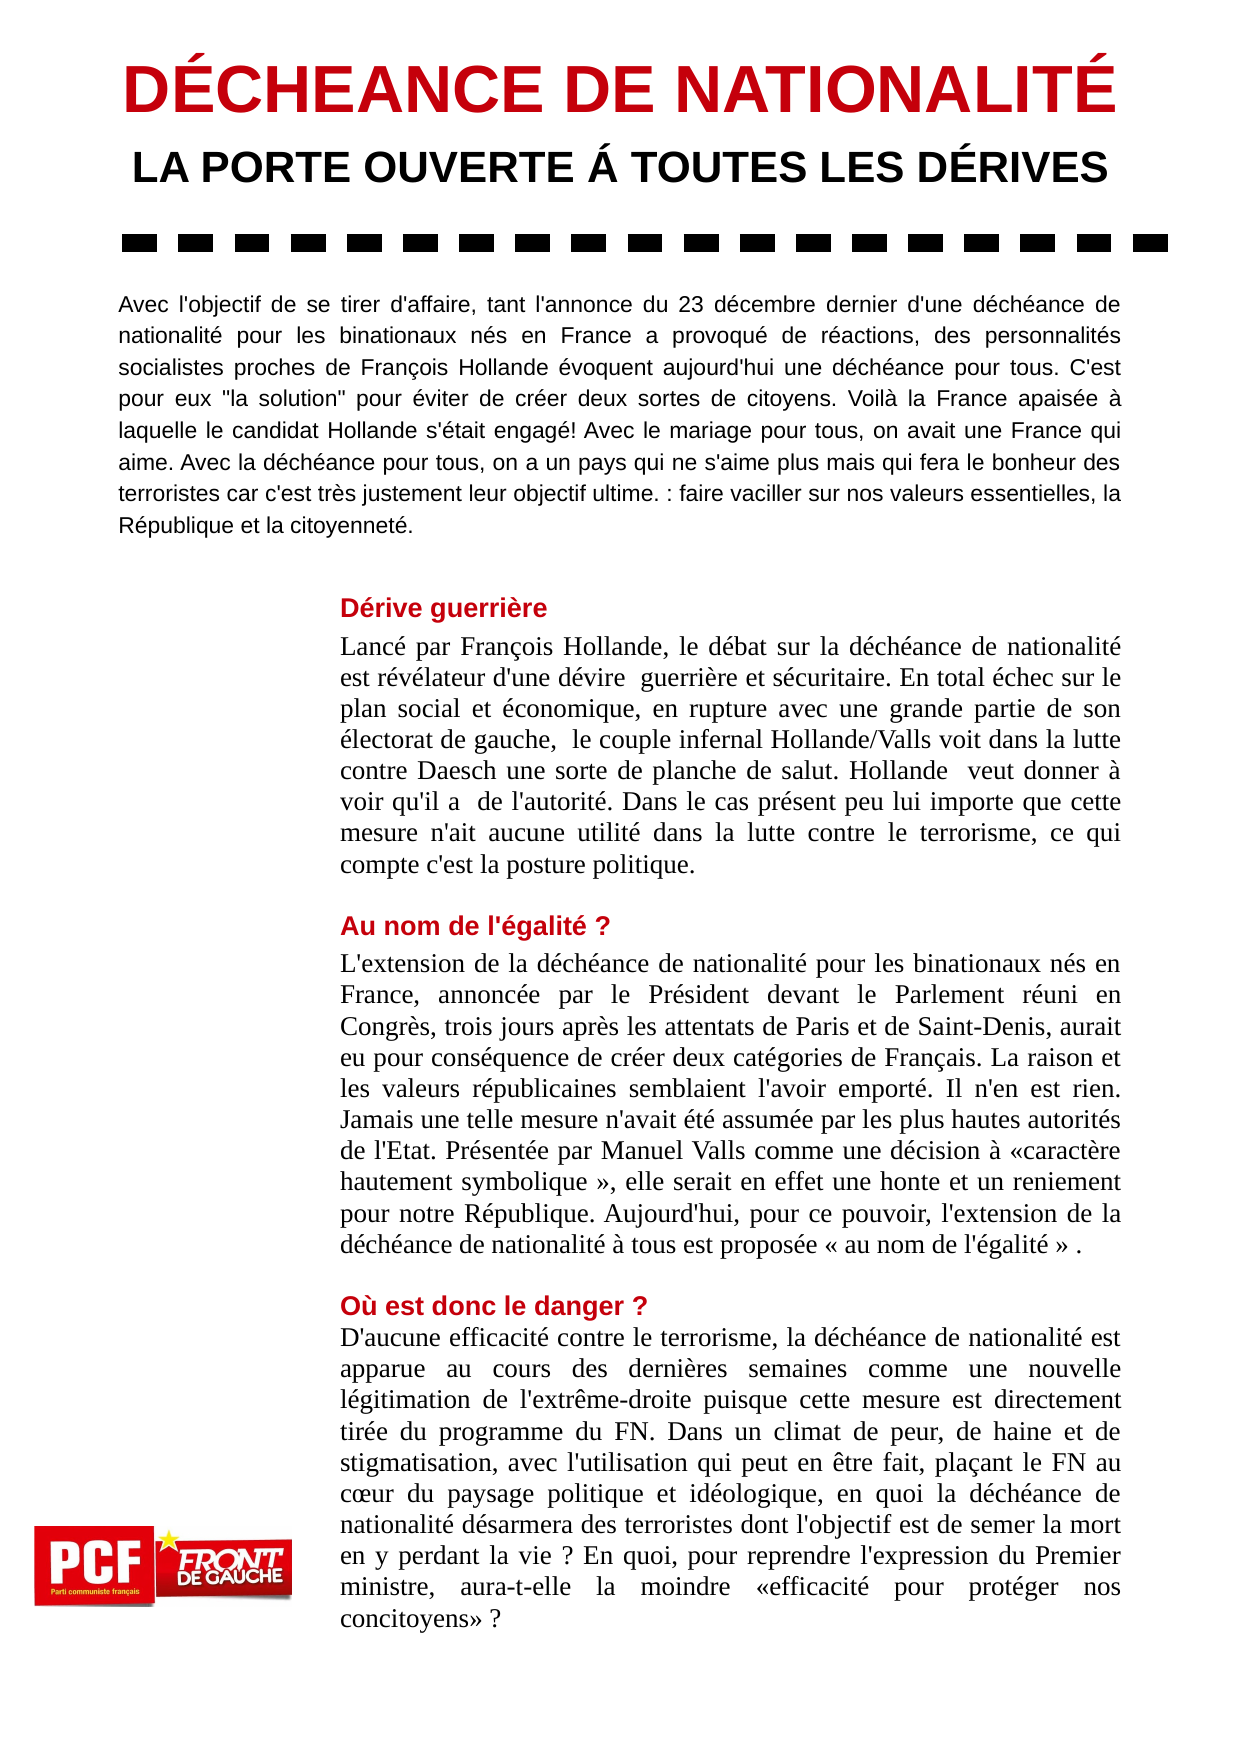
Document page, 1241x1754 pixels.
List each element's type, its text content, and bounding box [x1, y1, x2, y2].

picture [34, 1526, 292, 1607]
text Au nom de l'égalité ? [340, 910, 1122, 941]
text DÉCHEANCE DE NATIONALITÉ [118, 50, 1122, 127]
text Lancé par François Hollande, le débat sur la déchéance de nationalité est révélateur d'une dévire guerrière et sécuritaire. En total échec sur le plan social et économique, en rupture avec une grande partie de son électorat de gauche, le couple infernal Hollande/Valls voit dans la lutte contre Daesch une sorte de planche de salut. Hollande veut donner à voir qu'il a de l'autorité. Dans le cas présent peu lui importe que cette mesure n'ait aucune utilité dans la lutte contre le terrorisme, ce qui compte c'est la posture politique. [340, 630, 1122, 879]
text Avec l'objectif de se tirer d'affaire, tant l'annonce du 23 décembre dernier d'une déchéance de nationalité pour les binationaux nés en France a provoqué de réactions, des personnalités socialistes proches de François Hollande évoquent aujourd'hui une déchéance pour tous. C'est pour eux "la solution" pour éviter de créer deux sortes de citoyens. Voilà la France apaisée à laquelle le candidat Hollande s'était engagé! Avec le mariage pour tous, on avait une France qui aime. Avec la déchéance pour tous, on a un pays qui ne s'aime plus mais qui fera le bonheur des terroristes car c'est très justement leur objectif ultime. : faire vaciller sur nos valeurs essentielles, la République et la citoyenneté. [118, 271, 1122, 538]
text Où est donc le danger ? [340, 1290, 1122, 1321]
text LA PORTE OUVERTE Á TOUTES LES DÉRIVES [118, 141, 1122, 192]
text L'extension de la déchéance de nationalité pour les binationaux nés en France, annoncée par le Président devant le Parlement réuni en Congrès, trois jours après les attentats de Paris et de Saint-Denis, aurait eu pour conséquence de créer deux catégories de Français. La raison et les valeurs républicaines semblaient l'avoir emporté. Il n'en est rien. Jamais une telle mesure n'avait été assumée par les plus hautes autorités de l'Etat. Présentée par Manuel Valls comme une décision à «caractère hautement symbolique », elle serait en effet une honte et un reniement pour notre République. Aujourd'hui, pour ce pouvoir, l'extension de la déchéance de nationalité à tous est proposée « au nom de l'égalité » . [340, 947, 1122, 1259]
text D'aucune efficacité contre le terrorisme, la déchéance de nationalité est apparue au cours des dernières semaines comme une nouvelle légitimation de l'extrême-droite puisque cette mesure est directement tirée du programme du FN. Dans un climat de peur, de haine et de stigmatisation, avec l'utilisation qui peut en être fait, plaçant le FN au cœur du paysage politique et idéologique, en quoi la déchéance de nationalité désarmera des terroristes dont l'objectif est de semer la mort en y perdant la vie ? En quoi, pour reprendre l'expression du Premier ministre, aura-t-elle la moindre «efficacité pour protéger nos concitoyens» ? [340, 1321, 1122, 1633]
text Dérive guerrière [340, 592, 1122, 623]
